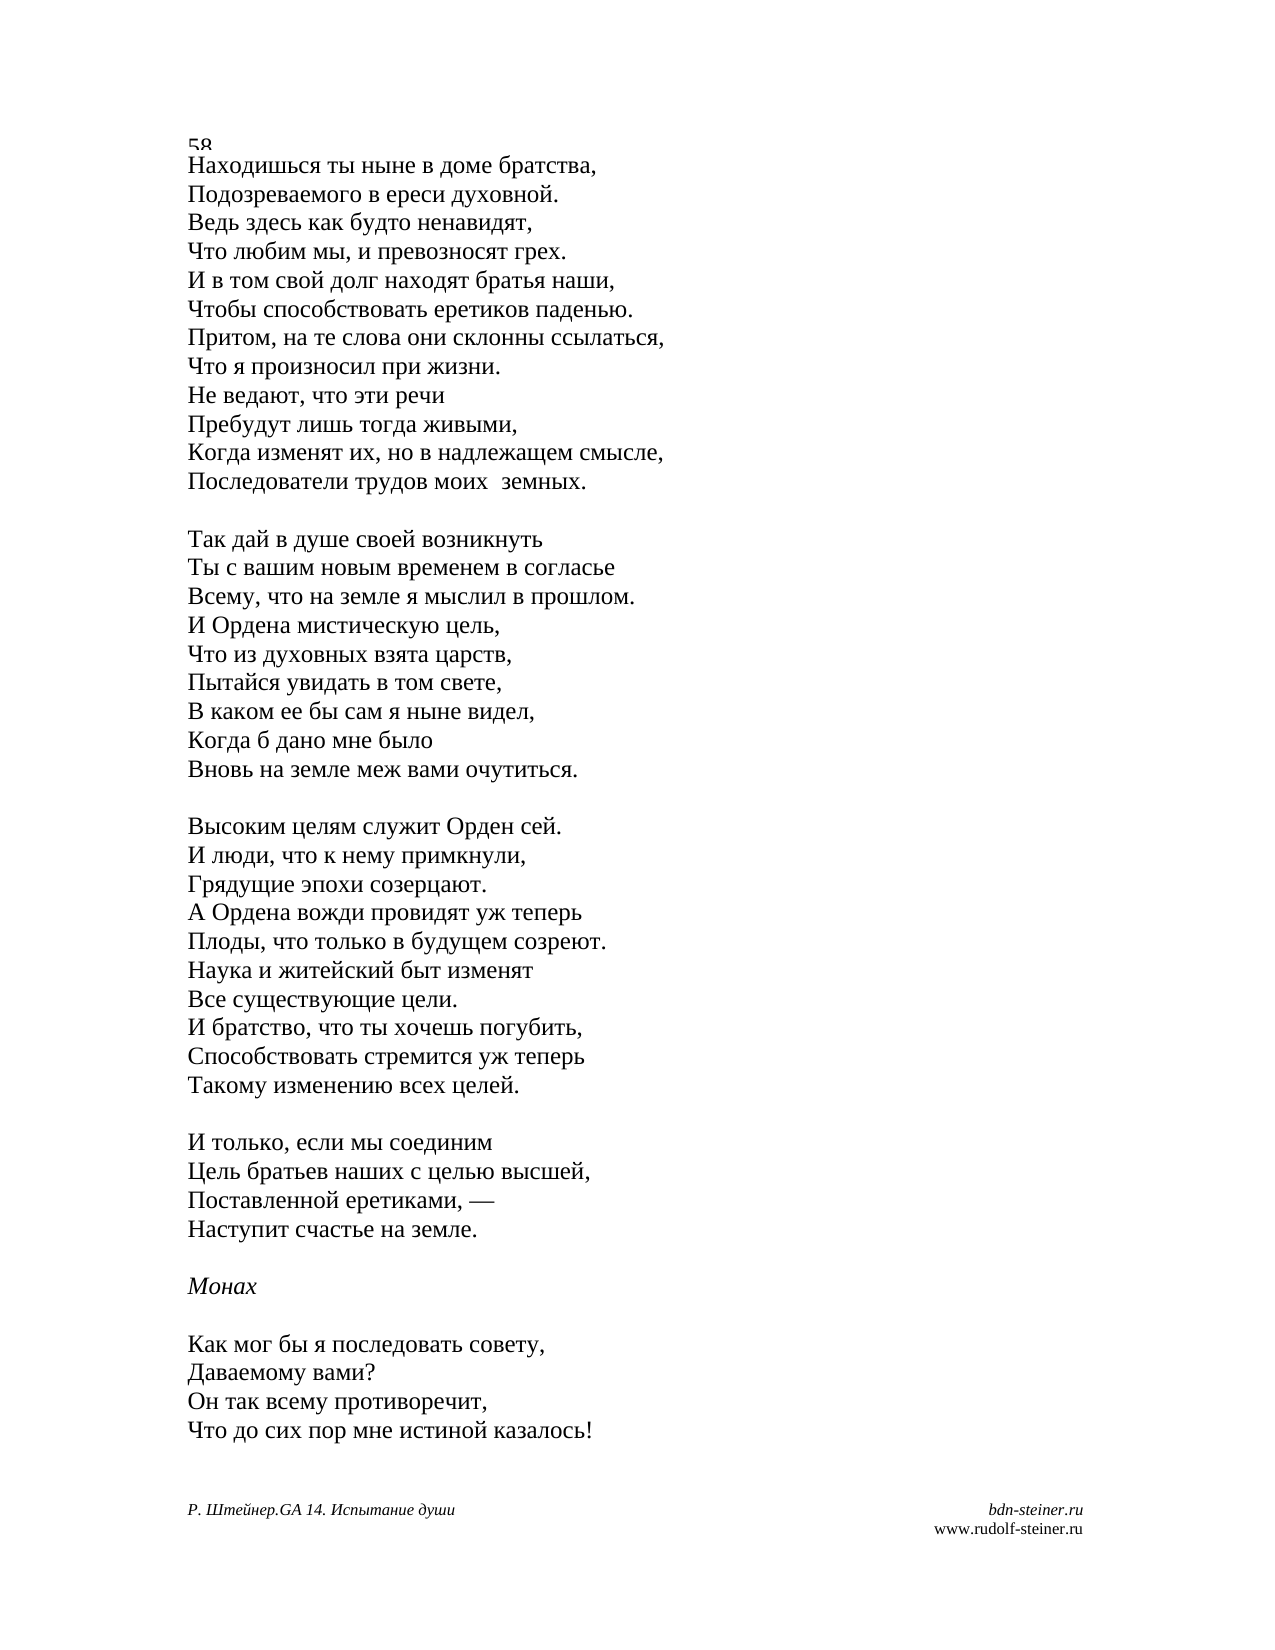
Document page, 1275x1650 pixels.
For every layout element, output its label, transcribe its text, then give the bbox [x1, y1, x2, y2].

text Высоким целям служит Орден сей. И люди, что к нему примкнули, Грядущие эпохи созерцают. А Ордена вожди провидят уж теперь Плоды, что только в будущем созреют. Наука и житейский быт изменят Все существующие цели. И братство, что ты хочешь погубить, Способствовать стремится уж теперь Такому изменению всех целей. [187, 811, 1087, 1099]
text Так дай в душе своей возникнуть Ты с вашим новым временем в согласье Всему, что на земле я мыслил в прошлом. И Ордена мистическую цель, Что из духовных взята царств, Пытайся увидать в том свете, В каком ее бы сам я ныне видел, Когда б дано мне было Вновь на земле меж вами очутиться. [187, 524, 1087, 782]
text Монах [187, 1271, 1087, 1300]
text Как мог бы я последовать совету, Даваемому вами? Он так всему противоречит, Что до сих пор мне истиной казалось! [187, 1329, 1087, 1444]
text Находишься ты ныне в доме братства, Подозреваемого в ереси духовной. Ведь здесь как будто ненавидят, Что любим мы, и превозносят грех. И в том свой долг находят братья наши, Чтобы способствовать еретиков паденью. Притом, на те слова они склонны ссылаться, Что я произносил при жизни. Не ведают, что эти речи Пребудут лишь тогда живыми, Когда изменят их, но в надлежащем смысле, Последователи трудов моих земных. [187, 150, 1087, 495]
text И только, если мы соединим Цель братьев наших с целью высшей, Поставленной еретиками, — Наступит счастье на земле. [187, 1127, 1087, 1242]
